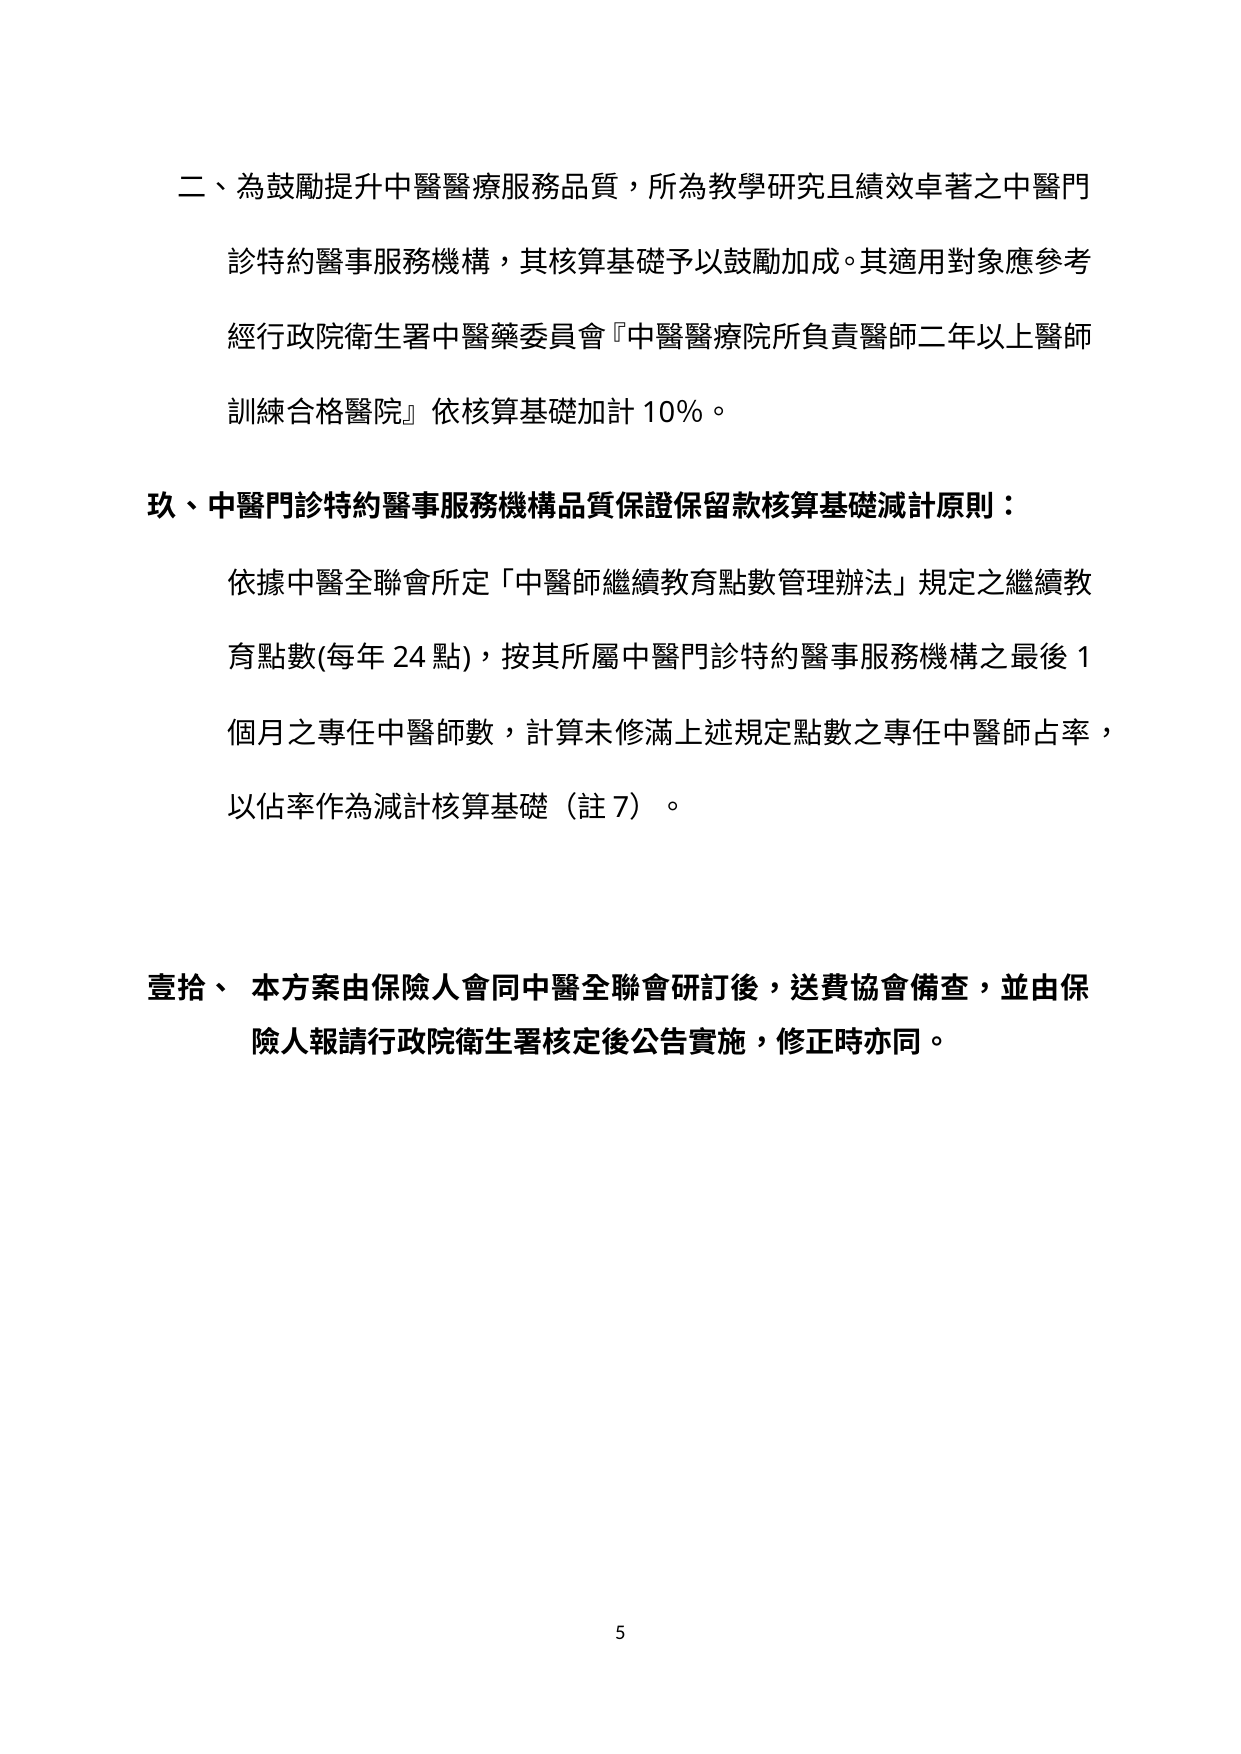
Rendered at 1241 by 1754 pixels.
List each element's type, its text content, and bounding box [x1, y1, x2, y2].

list 中醫門診特約醫事服務機構品質保證保留款核算基礎減計原則： [148, 484, 1093, 524]
list 本方案由保險人會同中醫全聯會研訂後，送費協會備查，並由保險人報請行政院衛生署核定後公告實施，修正時亦同。 [148, 955, 1093, 1064]
text 依據中醫全聯會所定「中醫師繼續教育點數管理辦法」規定之繼續教育點數(每年24點)，按其所屬中醫門診特約醫事服務機構之最後1個月之專任中醫師數，計算未修滿上述規定點數之專任中醫師占率，以佔率作為減計核算基礎（註7）。 [227, 543, 1093, 843]
list 為鼓勵提升中醫醫療服務品質，所為教學研究且績效卓著之中醫門診特約醫事服務機構，其核算基礎予以鼓勵加成。其適用對象應參考經行政院衛生署中醫藥委員會『中醫醫療院所負責醫師二年以上醫師訓練合格醫院』依核算基礎加計10％。 [177, 147, 1093, 447]
